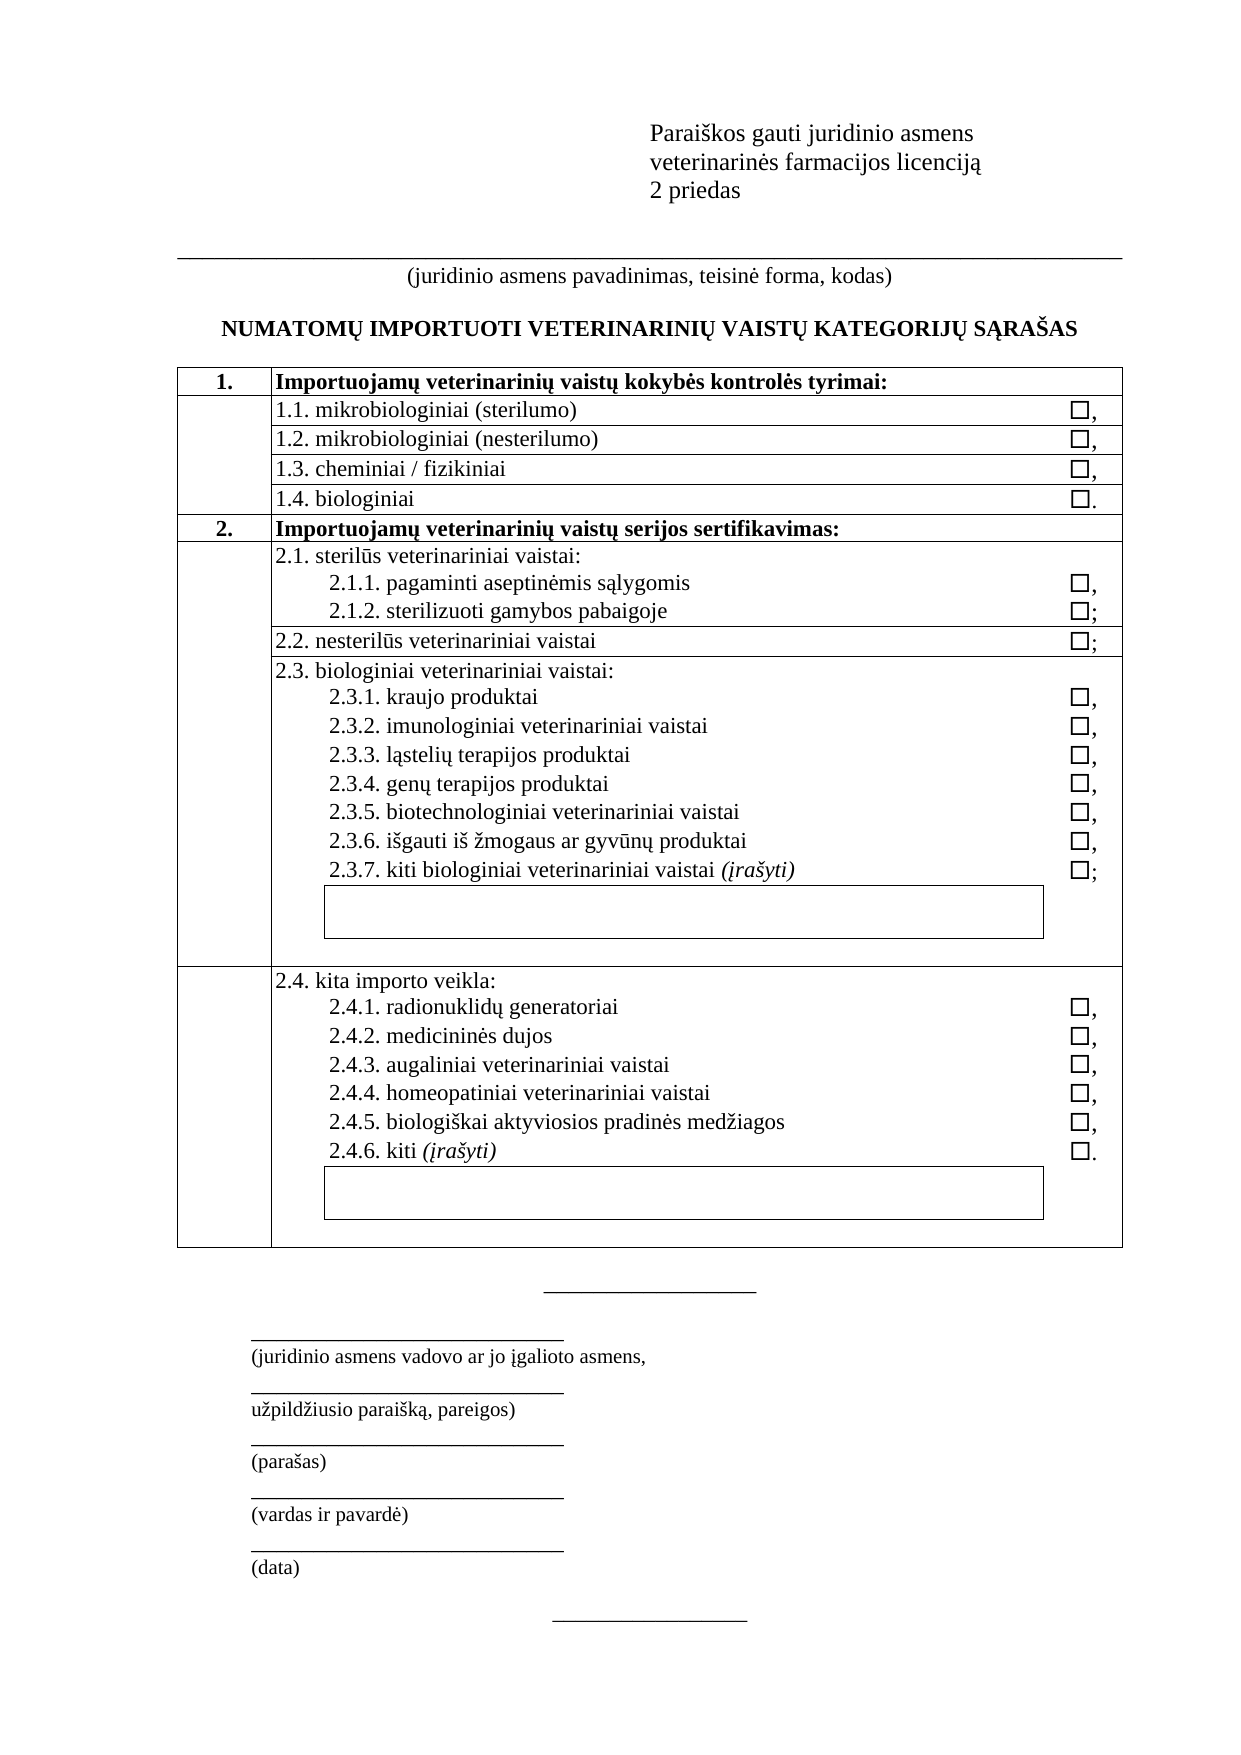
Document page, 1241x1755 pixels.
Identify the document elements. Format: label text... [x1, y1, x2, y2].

table_cell [], [1044, 1022, 1122, 1051]
table_cell [178, 454, 271, 484]
text (juridinio asmens pavadinimas, teisinė forma, kodas) [177, 262, 1122, 288]
table_cell [1118, 542, 1122, 569]
text _________________________ [177, 1315, 1122, 1344]
table_cell [], [1044, 396, 1122, 424]
table_cell [272, 1137, 325, 1166]
table_cell [], [1044, 712, 1122, 741]
table_cell 2.3.4. genų terapijos produktai [325, 770, 1044, 798]
table_cell [178, 1022, 271, 1051]
table_cell 2.3.7. kiti biologiniai veterinariniai vaistai (įrašyti) [325, 856, 1044, 884]
table_cell [272, 827, 325, 856]
text _________________________ [177, 1421, 1122, 1449]
table_cell [178, 598, 271, 626]
table_cell [178, 1219, 271, 1247]
table_cell [], [1044, 426, 1122, 454]
table_cell [272, 993, 325, 1022]
table_cell [272, 1051, 325, 1079]
table_cell [], [1044, 1079, 1122, 1108]
table_cell [1044, 967, 1048, 993]
table_cell [1040, 939, 1044, 966]
text _________________________ [177, 1368, 1122, 1396]
table_cell 2.4.5. biologiškai aktyviosios pradinės medžiagos [325, 1108, 1044, 1137]
text _ [177, 233, 1122, 258]
table_cell [178, 396, 271, 424]
table_cell [], [1044, 827, 1122, 856]
table_cell [], [1044, 993, 1122, 1022]
table_cell [272, 683, 325, 712]
table_cell [178, 1051, 271, 1079]
table_cell [272, 712, 325, 741]
text Paraiškos gauti juridinio asmens [649, 118, 1122, 147]
table_cell [325, 1167, 329, 1219]
table_cell [178, 856, 271, 884]
text užpildžiusio paraišką, pareigos) [177, 1396, 1122, 1421]
text _________________ [177, 1598, 1122, 1624]
text _________________ [177, 1267, 1122, 1296]
text (parašas) [177, 1449, 1122, 1473]
table_cell 2.4.2. medicininės dujos [325, 1022, 1044, 1051]
table_cell 2.4.6. kiti (įrašyti) [325, 1137, 1044, 1166]
table_cell 2.3.3. ląstelių terapijos produktai [325, 741, 1044, 769]
table_cell []; [1044, 598, 1122, 626]
table_cell 2.3.5. biotechnologiniai veterinariniai vaistai [325, 798, 1044, 827]
table_cell 1.3. cheminiai / fizikiniai [272, 455, 1044, 484]
text _________________________ [177, 1526, 1122, 1555]
table_cell 2.3.2. imunologiniai veterinariniai vaistai [325, 712, 1044, 741]
table_cell [272, 1219, 325, 1247]
table_cell [178, 798, 271, 827]
table_cell 1.2. mikrobiologiniai (nesterilumo) [272, 426, 1044, 454]
table_cell [], [1044, 741, 1122, 769]
table_cell [178, 1108, 271, 1137]
text (vardas ir pavardė) [177, 1502, 1122, 1526]
table_cell [], [1044, 1108, 1122, 1137]
table_cell [1040, 1220, 1044, 1247]
table_cell [272, 885, 324, 938]
table_cell []; [1044, 856, 1122, 884]
table_cell [], [1044, 683, 1122, 712]
table_cell 2.1.1. pagaminti aseptinėmis sąlygomis [325, 569, 1044, 597]
table_cell [267, 542, 271, 569]
table_cell 2.2. nesterilūs veterinariniai vaistai [272, 627, 1044, 656]
text _________________________ [177, 1473, 1122, 1502]
table_cell [178, 993, 271, 1022]
table_cell [178, 1079, 271, 1108]
table_cell 2.1.2. sterilizuoti gamybos pabaigoje [325, 598, 1044, 626]
table_cell [272, 1108, 325, 1137]
table_header 1. [267, 368, 271, 395]
table_cell [178, 885, 271, 938]
table_cell [1044, 1219, 1122, 1247]
table_cell [178, 569, 271, 597]
text 2 priedas [649, 176, 1122, 204]
table_cell [272, 938, 325, 966]
text veterinarinės farmacijos licenciją [649, 147, 1122, 176]
table_cell []. [1044, 1137, 1122, 1166]
table_cell [272, 1079, 325, 1108]
table_cell [325, 886, 329, 938]
table_cell [178, 712, 271, 741]
table_cell [178, 683, 271, 712]
table_cell [1044, 885, 1122, 938]
table_cell 2.3.1. kraujo produktai [325, 683, 1044, 712]
table_cell [272, 598, 325, 626]
table_cell 1.1. mikrobiologiniai (sterilumo) [272, 396, 1044, 424]
table_cell [178, 938, 271, 966]
text (data) [177, 1555, 1122, 1579]
table_cell [], [1044, 798, 1122, 827]
table_cell [], [1044, 455, 1122, 484]
text (juridinio asmens vadovo ar jo įgalioto asmens, [177, 1344, 1122, 1368]
table_cell []. [1044, 485, 1122, 514]
text NUMATOMŲ IMPORTUOTI VETERINARINIŲ VAISTŲ KATEGORIJŲ SĄRAŠAS [177, 314, 1122, 341]
table_cell 2.3.6. išgauti iš žmogaus ar gyvūnų produktai [325, 827, 1044, 856]
table_cell [272, 1022, 325, 1051]
table_cell [178, 425, 271, 454]
table_cell [178, 1137, 271, 1166]
table_cell [178, 741, 271, 769]
table_cell 2.4.3. augaliniai veterinariniai vaistai [325, 1051, 1044, 1079]
table_cell [272, 798, 325, 827]
table_cell 2.4.4. homeopatiniai veterinariniai vaistai [325, 1079, 1044, 1108]
table_cell [272, 770, 325, 798]
table_cell [272, 569, 325, 597]
table_cell [272, 856, 325, 884]
table_cell [], [1044, 770, 1122, 798]
table_cell [272, 1166, 324, 1219]
table_cell [178, 626, 271, 656]
table_cell [272, 741, 325, 769]
table_cell [178, 1166, 271, 1219]
table_cell [], [1044, 1051, 1122, 1079]
table_cell []; [1044, 627, 1122, 656]
table_cell [1118, 967, 1122, 993]
table_cell [178, 770, 271, 798]
table_cell [1044, 938, 1122, 966]
table_cell [1044, 657, 1122, 683]
table_cell [1044, 1166, 1122, 1219]
table_cell [178, 656, 271, 683]
table_cell [178, 484, 271, 514]
table_cell [325, 1220, 329, 1247]
table_cell 1.4. biologiniai [272, 485, 1044, 514]
table_cell [], [1044, 569, 1122, 597]
table_cell [178, 967, 271, 993]
table_cell 2.4.1. radionuklidų generatoriai [325, 993, 1044, 1022]
table_cell 2. [267, 515, 271, 541]
table_cell [325, 939, 329, 966]
table_cell [178, 827, 271, 856]
